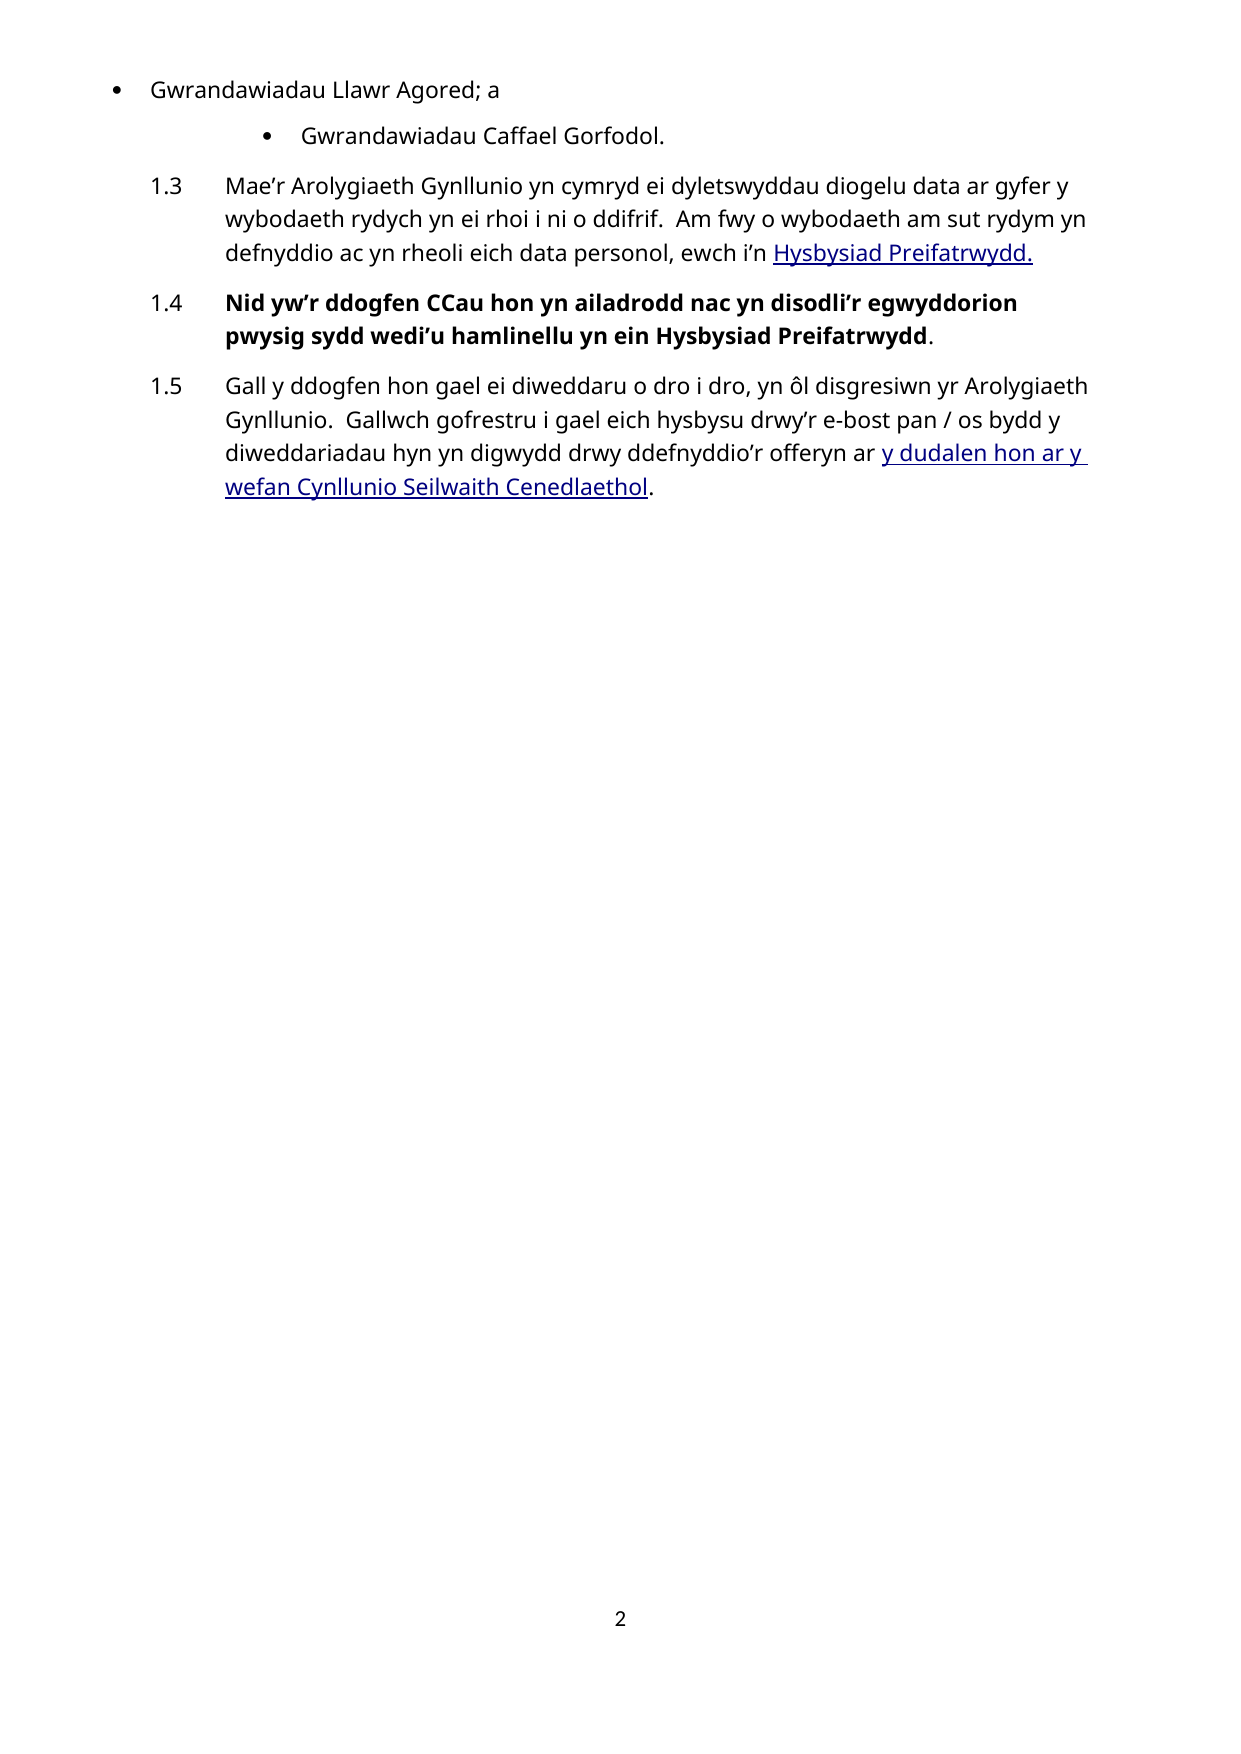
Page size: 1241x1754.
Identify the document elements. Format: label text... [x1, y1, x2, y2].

text 1.4 Nid yw’r ddogfen CCau hon yn ailadrodd nac yn disodli’r egwyddorion pwysig sydd wedi’u hamlinellu yn ein Hysbysiad Preifatrwydd. [150, 287, 1090, 351]
text 1.3 Mae’r Arolygiaeth Gynllunio yn cymryd ei dyletswyddau diogelu data ar gyfer y wybodaeth rydych yn ei rhoi i ni o ddifrif. Am fwy o wybodaeth am sut rydym yn defnyddio ac yn rheoli eich data personol, ewch i’n Hysbysiad Preifatrwydd. [150, 170, 1090, 268]
list Gwrandawiadau Llawr Agored; a [113, 74, 1090, 105]
text 1.5 Gall y ddogfen hon gael ei diweddaru o dro i dro, yn ôl disgresiwn yr Arolygiaeth Gynllunio. Gallwch gofrestru i gael eich hysbysu drwy’r e-bost pan / os bydd y diweddariadau hyn yn digwydd drwy ddefnyddio’r offeryn ar y dudalen hon ar y wefan Cynllunio Seilwaith Cenedlaethol. [150, 370, 1090, 502]
list Gwrandawiadau Caffael Gorfodol. [263, 120, 1090, 151]
